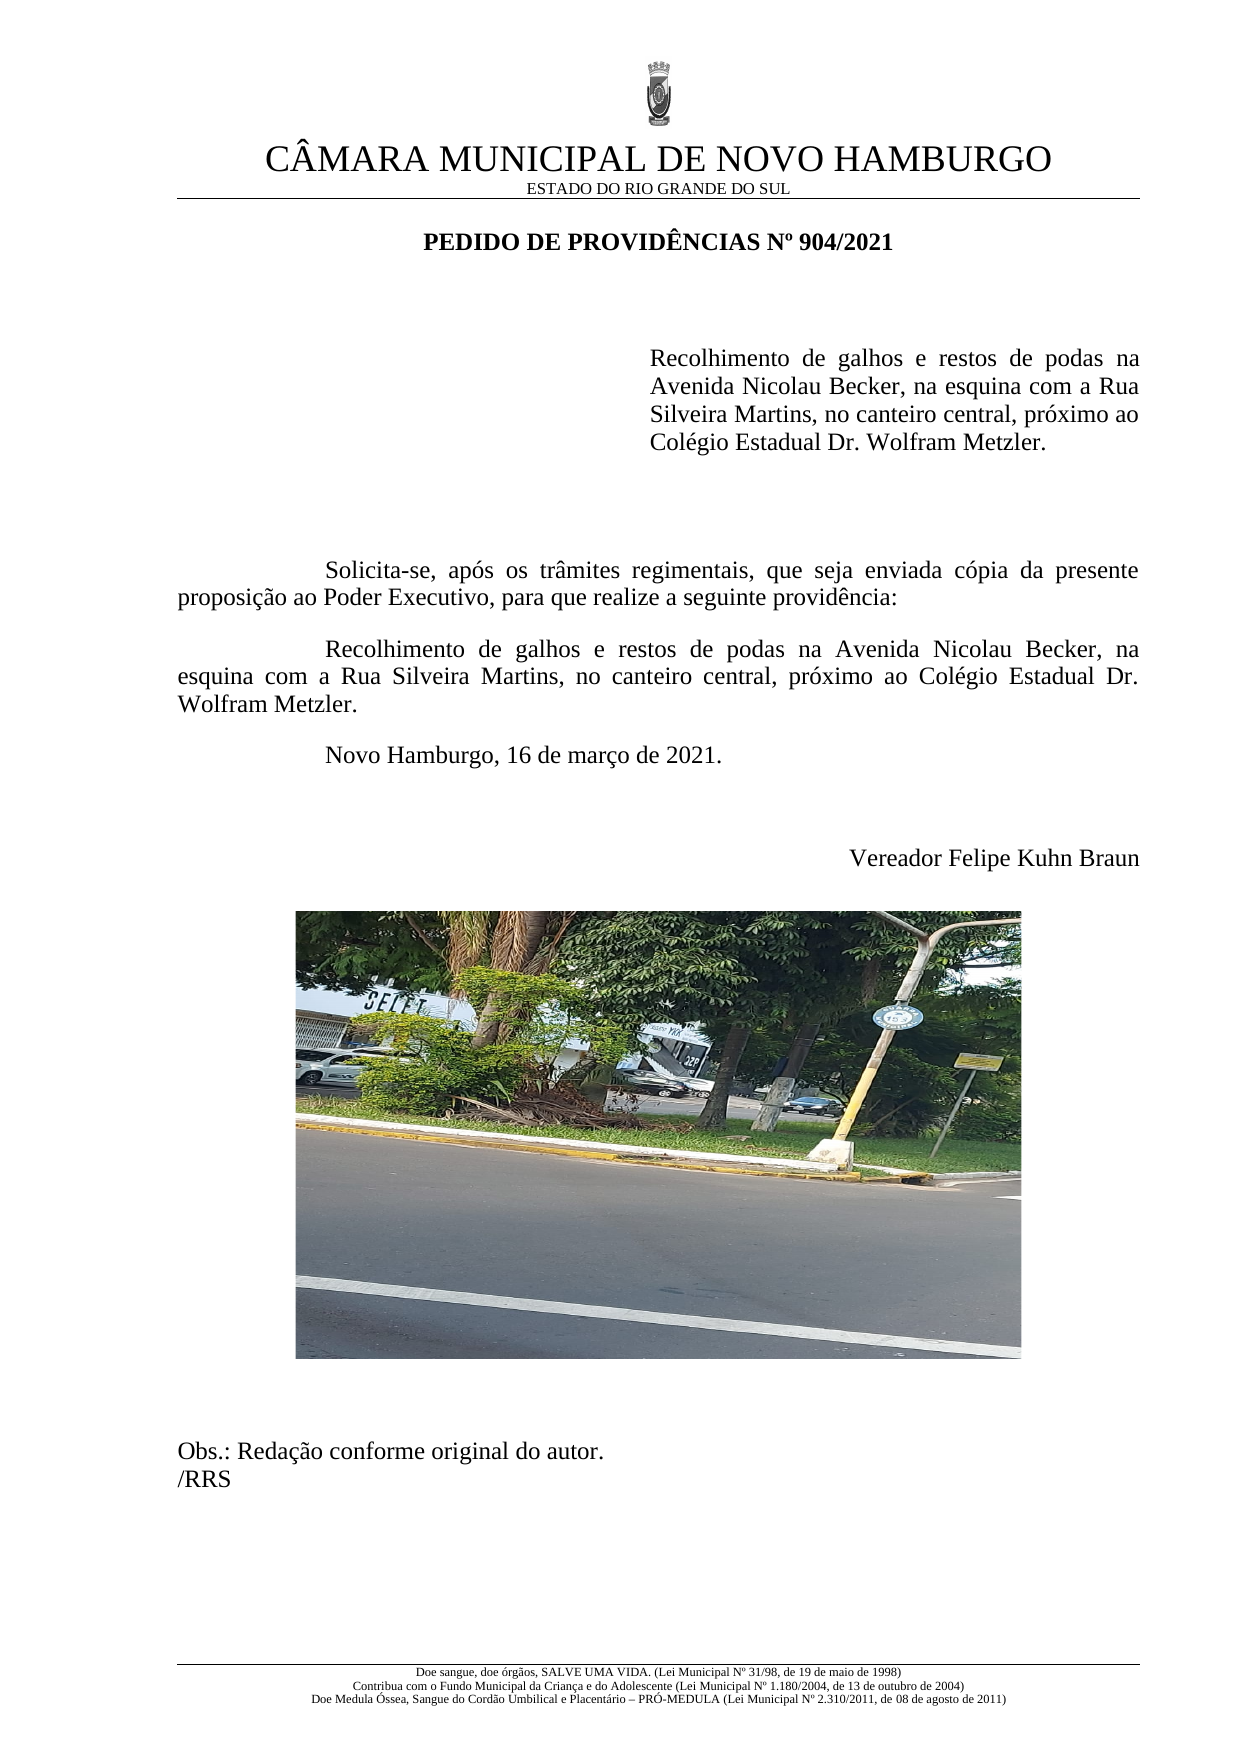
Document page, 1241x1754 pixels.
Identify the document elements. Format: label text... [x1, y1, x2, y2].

picture [295, 911, 1022, 1359]
text Solicita-se, após os trâmites regimentais, que seja enviada cópia da presente proposição ao Poder Executivo, para que realize a seguinte providência: [177, 556, 1140, 611]
text Recolhimento de galhos e restos de podas na Avenida Nicolau Becker, na esquina com a Rua Silveira Martins, no canteiro central, próximo ao Colégio Estadual Dr. Wolfram Metzler. [649, 344, 1140, 455]
text Recolhimento de galhos e restos de podas na Avenida Nicolau Becker, na esquina com a Rua Silveira Martins, no canteiro central, próximo ao Colégio Estadual Dr. Wolfram Metzler. [177, 635, 1140, 718]
text Vereador Felipe Kuhn Braun [177, 844, 1140, 872]
text Novo Hamburgo, 16 de março de 2021. [177, 741, 1140, 769]
text /RRS [177, 1465, 1140, 1493]
text Obs.: Redação conforme original do autor. [177, 1437, 1140, 1465]
text PEDIDO DE PROVIDÊNCIAS Nº 904/2021 [177, 228, 1140, 256]
